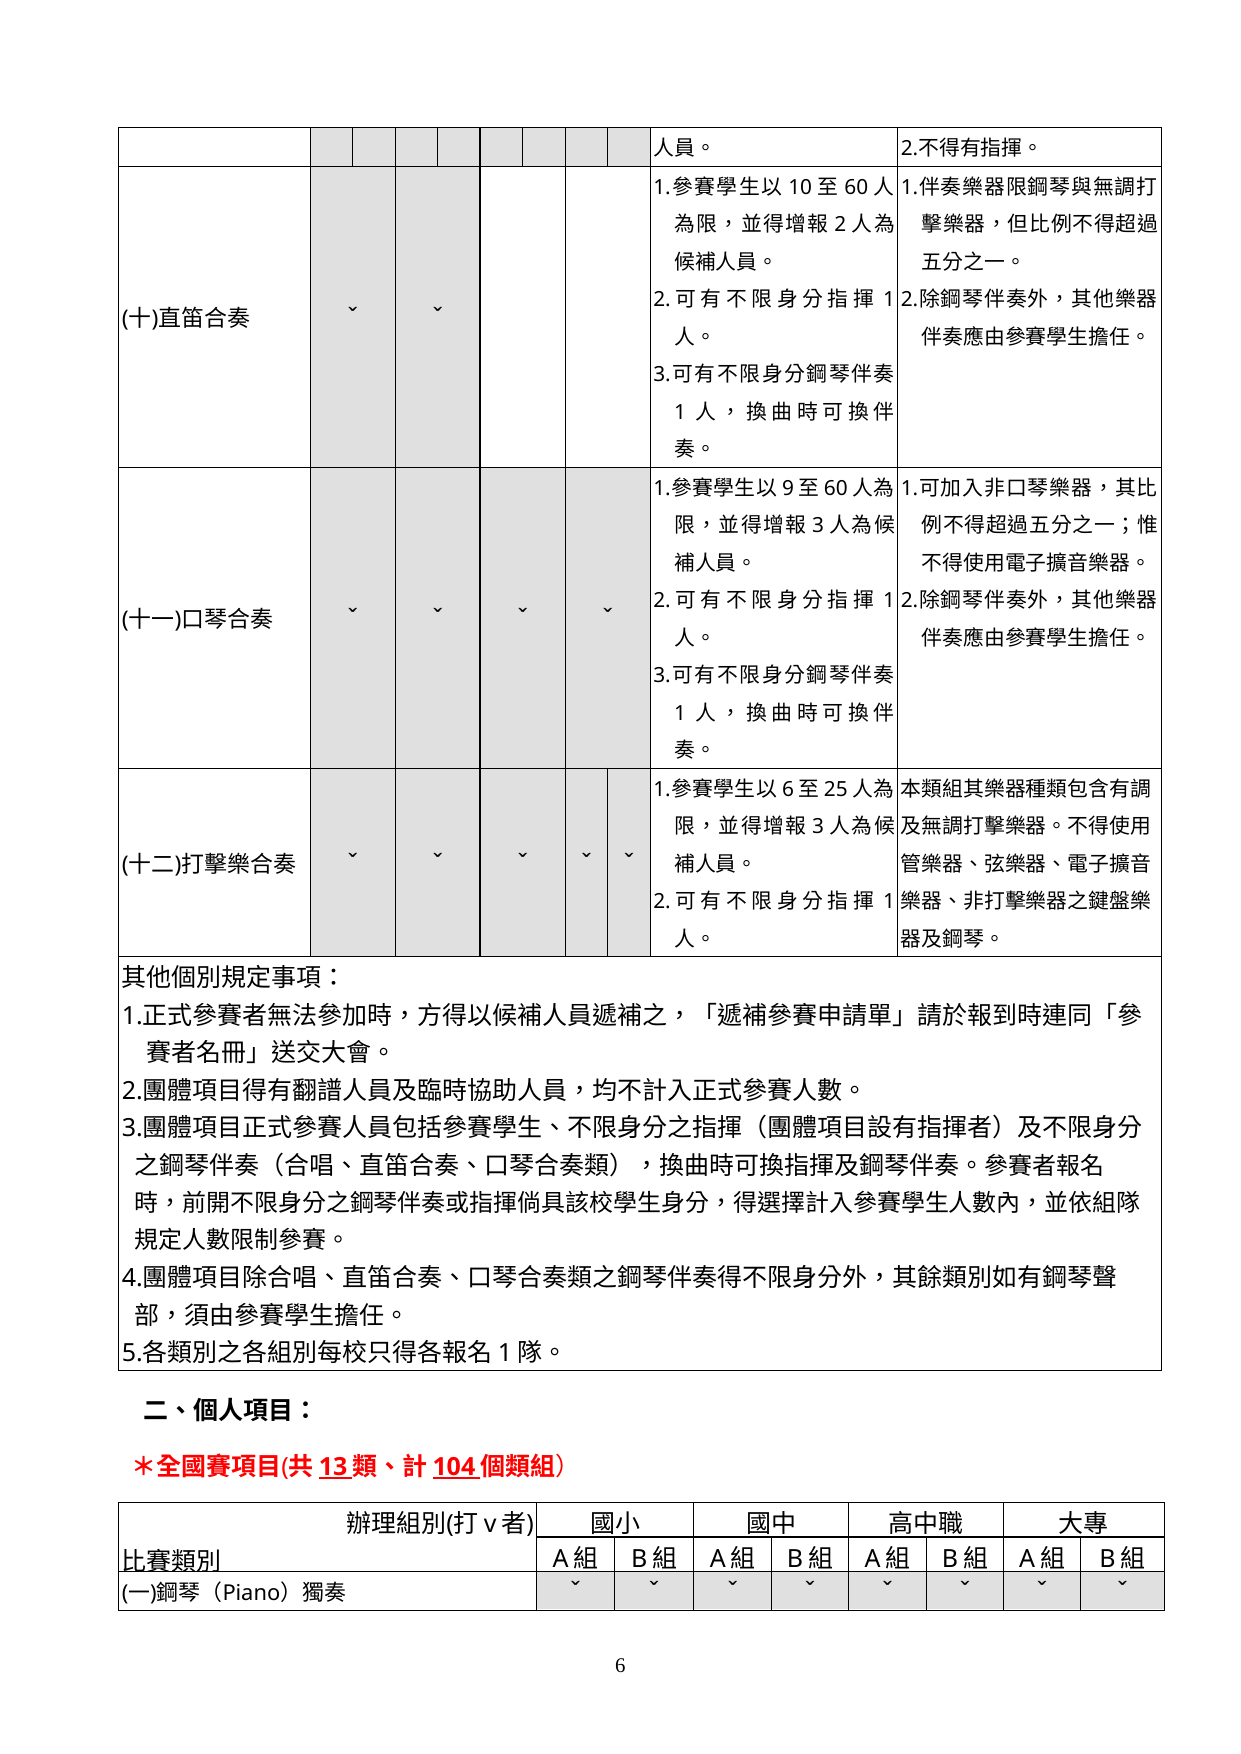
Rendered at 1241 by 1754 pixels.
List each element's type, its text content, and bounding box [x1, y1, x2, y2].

table_cell ˇ [396, 167, 479, 467]
table_cell (一)鋼琴（Piano）獨奏 [119, 1572, 536, 1609]
text 二、個人項目： [118, 1389, 1122, 1427]
table_cell [608, 128, 650, 166]
table_cell 1.參賽學生以9至60人為限，並得增報3人為候補人員。 2.可有不限身分指揮1人。 3.可有不限身分鋼琴伴奏1人，換曲時可換伴奏。 [651, 468, 897, 768]
table_cell 其他個別規定事項： 1.正式參賽者無法參加時，方得以候補人員遞補之，「遞補參賽申請單」請於報到時連同「參賽者名冊」送交大會。 2.團體項目得有翻譜人員及臨時協助人員，均不計入正式參賽人數。 3.團體項目正式參賽人員包括參賽學生、不限身分之指揮（團體項目設有指揮者）及不限身分 之鋼琴伴奏（合唱、直笛合奏、口琴合奏類），換曲時可換指揮及鋼琴伴奏。參賽者報名 時，前開不限身分之鋼琴伴奏或指揮倘具該校學生身分，得選擇計入參賽學生人數內，並依組隊 規定人數限制參賽。 4.團體項目除合唱、直笛合奏、口琴合奏類之鋼琴伴奏得不限身分外，其餘類別如有鋼琴聲 部，須由參賽學生擔任。 5.各類別之各組別每校只得各報名1隊。 [119, 957, 1161, 1370]
table_cell B組 [615, 1538, 693, 1571]
table_cell A組 [1004, 1538, 1080, 1571]
table_cell [438, 128, 479, 166]
table_header 高中職 [849, 1503, 1003, 1536]
table_header 辦理組別(打v者) 比賽類別 [119, 1503, 536, 1571]
table_cell 2.不得有指揮。 [898, 128, 1161, 166]
table_cell ˇ [396, 769, 479, 956]
table_cell ˇ [537, 1572, 614, 1609]
table_cell 1.參賽學生以6至25人為限，並得增報3人為候補人員。 2.可有不限身分指揮1人。 [651, 769, 897, 956]
table_cell ˇ [608, 769, 650, 956]
table_header 大專 [1004, 1503, 1164, 1536]
table_cell ˇ [311, 468, 395, 768]
table_cell 1.參賽學生以10至60人為限，並得增報2人為候補人員。 2.可有不限身分指揮1人。 3.可有不限身分鋼琴伴奏1人，換曲時可換伴奏。 [651, 167, 897, 467]
table_cell 1.伴奏樂器限鋼琴與無調打擊樂器，但比例不得超過五分之一。 2.除鋼琴伴奏外，其他樂器伴奏應由參賽學生擔任。 [898, 167, 1161, 467]
table_cell ˇ [615, 1572, 693, 1609]
table_cell ˇ [927, 1572, 1003, 1609]
table_cell 人員。 [651, 128, 897, 166]
table_cell [396, 128, 437, 166]
table_cell [119, 128, 310, 166]
table_header 國中 [694, 1503, 848, 1536]
table_cell [523, 128, 565, 166]
table_cell ˇ [481, 769, 565, 956]
table_cell ˇ [1004, 1572, 1080, 1609]
table_cell ˇ [1081, 1572, 1164, 1609]
text ＊全國賽項目(共13類、計104個類組） [118, 1446, 1122, 1483]
table_cell ˇ [311, 167, 395, 467]
table_cell B組 [772, 1538, 848, 1571]
table_cell [481, 167, 565, 467]
table_cell [481, 128, 522, 166]
table_cell ˇ [396, 468, 479, 768]
table_cell 1.可加入非口琴樂器，其比例不得超過五分之一；惟不得使用電子擴音樂器。 2.除鋼琴伴奏外，其他樂器伴奏應由參賽學生擔任。 [898, 468, 1161, 768]
table_cell [566, 128, 607, 166]
table_cell ˇ [694, 1572, 771, 1609]
table_cell 本類組其樂器種類包含有調 及無調打擊樂器。不得使用 管樂器、弦樂器、電子擴音 樂器、非打擊樂器之鍵盤樂 器及鋼琴。 [898, 769, 1161, 956]
table_cell [566, 167, 650, 467]
table_cell A組 [537, 1538, 614, 1571]
table_cell ˇ [311, 769, 395, 956]
table_cell (十一)口琴合奏 [119, 468, 310, 768]
table_cell A組 [694, 1538, 771, 1571]
table_cell [311, 128, 352, 166]
table_cell ˇ [849, 1572, 926, 1609]
table_cell B組 [927, 1538, 1003, 1571]
table_cell ˇ [772, 1572, 848, 1609]
table_cell (十)直笛合奏 [119, 167, 310, 467]
table_cell (十二)打擊樂合奏 [119, 769, 310, 956]
table_cell [353, 128, 395, 166]
table_cell ˇ [566, 468, 650, 768]
table_header 國小 [537, 1503, 693, 1536]
table_cell A組 [849, 1538, 926, 1571]
table_cell B組 [1081, 1538, 1164, 1571]
table_cell ˇ [481, 468, 565, 768]
table_cell ˇ [566, 769, 607, 956]
